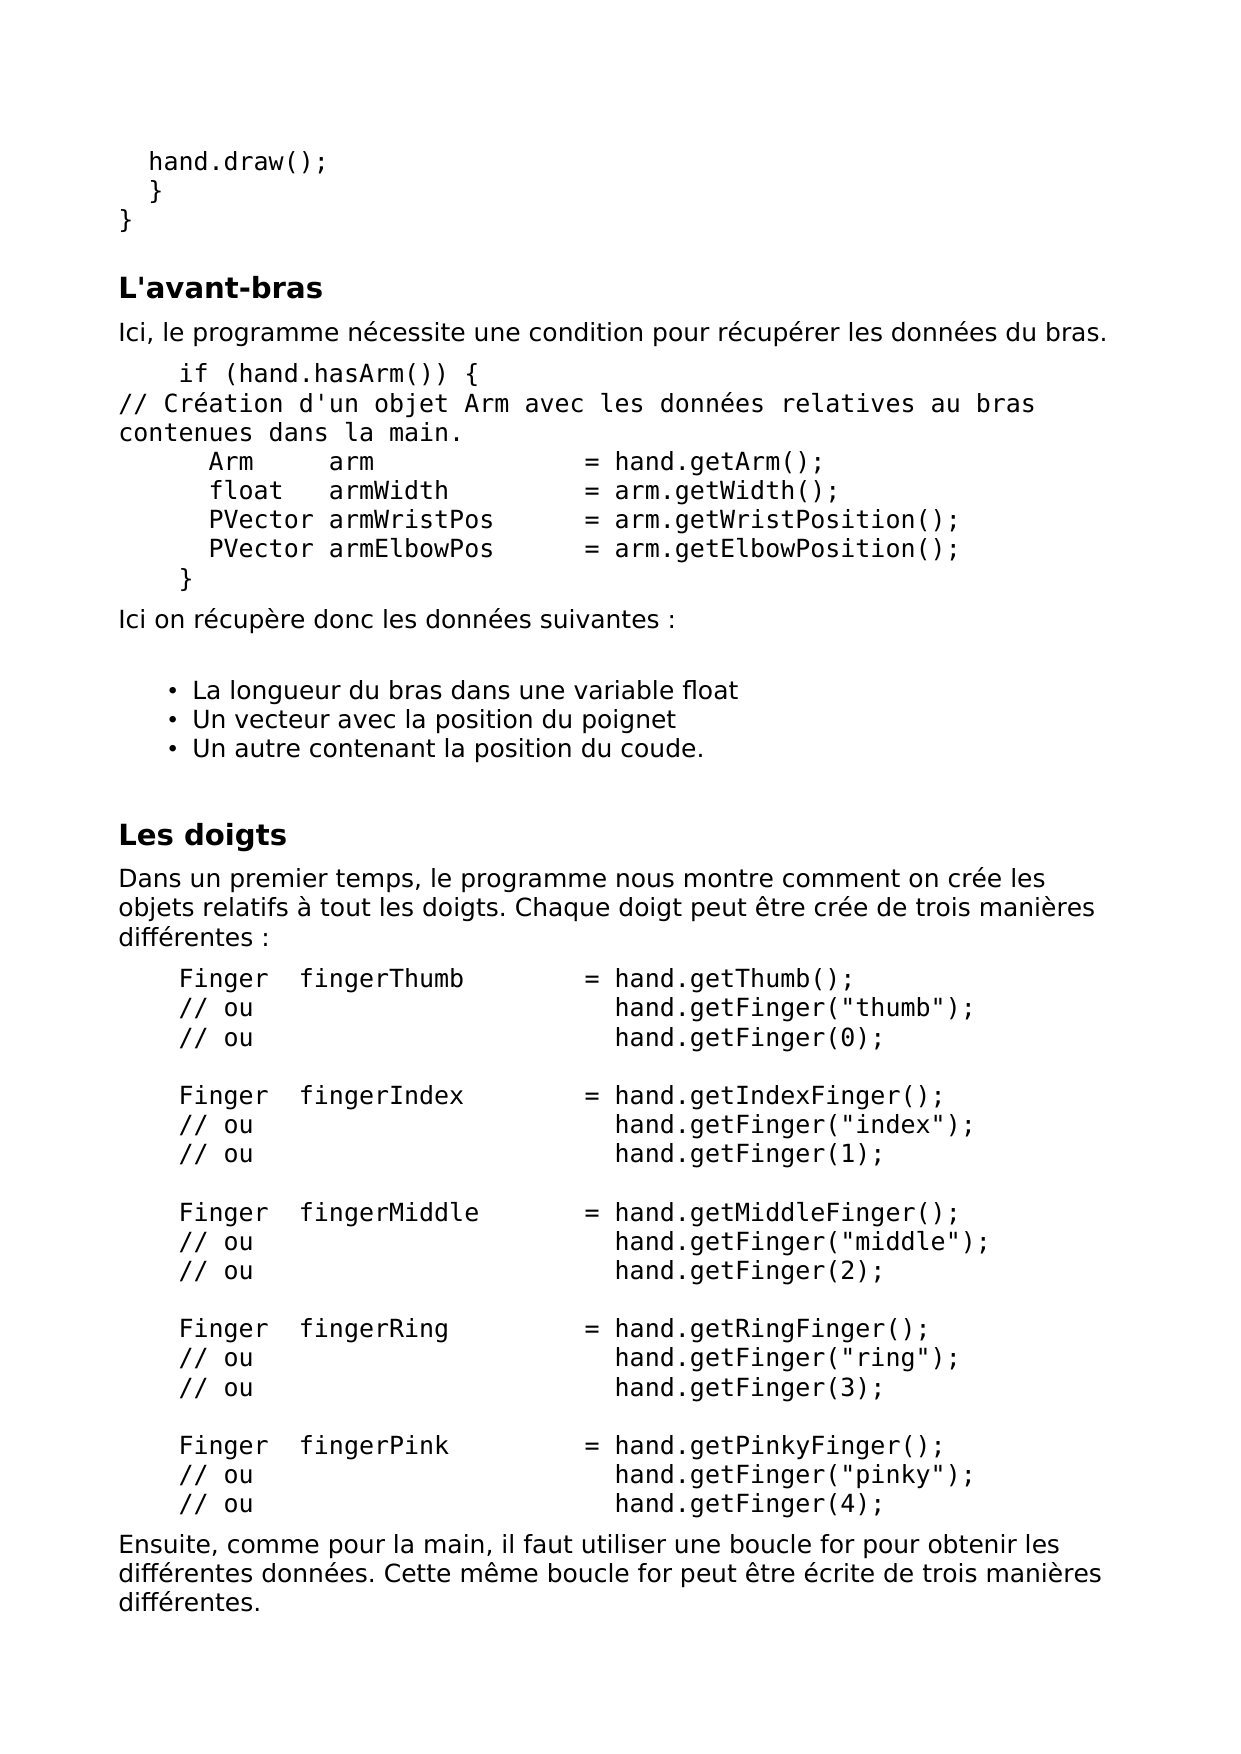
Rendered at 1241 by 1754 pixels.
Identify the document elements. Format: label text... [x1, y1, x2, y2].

text if (hand.hasArm()) { // Création d'un objet Arm avec les données relatives au bras contenues dans la main. Arm arm = hand.getArm(); float armWidth = arm.getWidth(); PVector armWristPos = arm.getWristPosition(); PVector armElbowPos = arm.getElbowPosition(); } [118, 360, 1122, 593]
list La longueur du bras dans une variable float [177, 676, 1122, 705]
text Finger fingerThumb = hand.getThumb(); // ou hand.getFinger("thumb"); // ou hand.getFinger(0); Finger fingerIndex = hand.getIndexFinger(); // ou hand.getFinger("index"); // ou hand.getFinger(1); Finger fingerMiddle = hand.getMiddleFinger(); // ou hand.getFinger("middle"); // ou hand.getFinger(2); Finger fingerRing = hand.getRingFinger(); // ou hand.getFinger("ring"); // ou hand.getFinger(3); Finger fingerPink = hand.getPinkyFinger(); // ou hand.getFinger("pinky"); // ou hand.getFinger(4); [118, 964, 1122, 1518]
text Ici on récupère donc les données suivantes : [118, 605, 1122, 634]
list Un vecteur avec la position du poignet [177, 705, 1122, 734]
text Dans un premier temps, le programme nous montre comment on crée les objets relatifs à tout les doigts. Chaque doigt peut être crée de trois manières différentes : [118, 864, 1122, 952]
text Ensuite, comme pour la main, il faut utiliser une boucle for pour obtenir les différentes données. Cette même boucle for peut être écrite de trois manières différentes. [118, 1530, 1122, 1618]
list Un autre contenant la position du coude. [177, 734, 1122, 763]
subtitle Les doigts [118, 818, 1122, 852]
text Ici, le programme nécessite une condition pour récupérer les données du bras. [118, 318, 1122, 347]
subtitle L'avant-bras [118, 272, 1122, 306]
text hand.draw(); } } [118, 118, 1122, 235]
